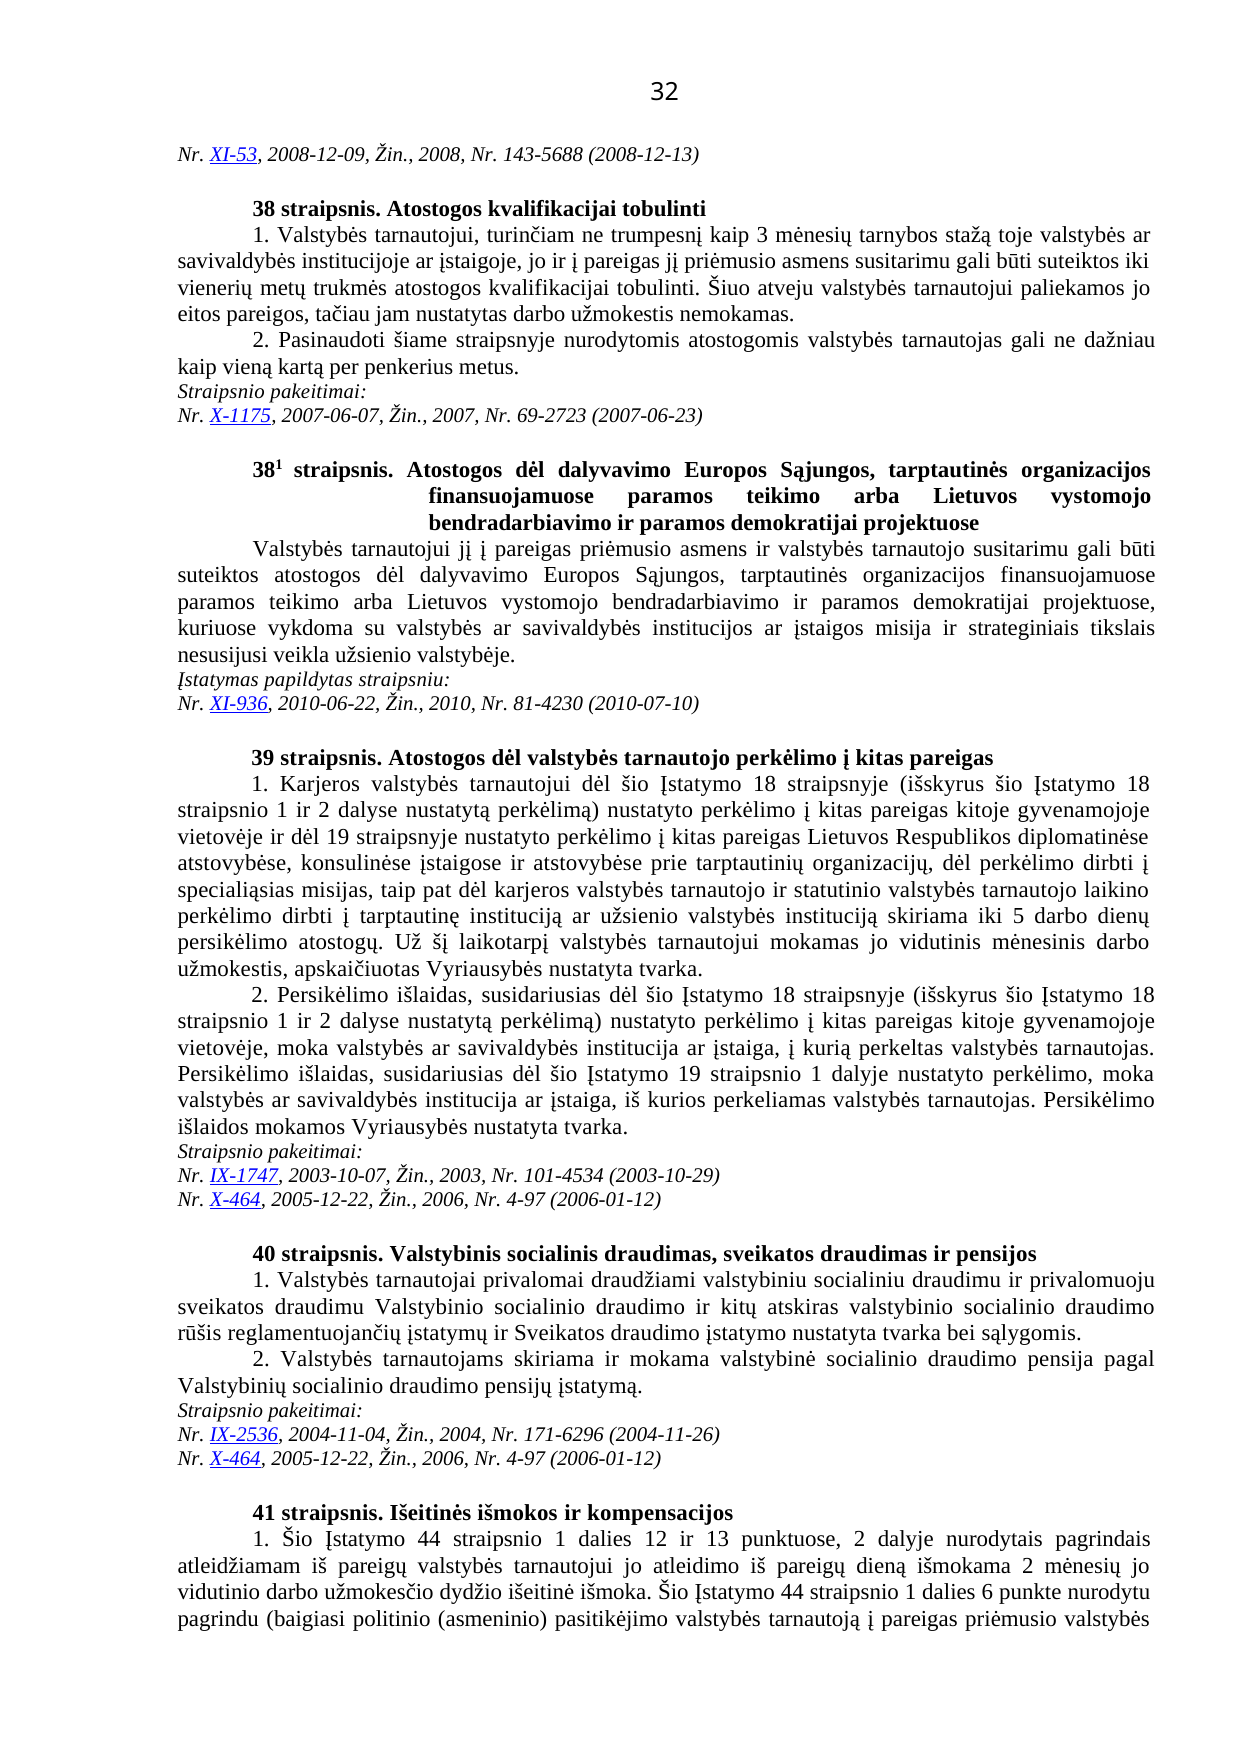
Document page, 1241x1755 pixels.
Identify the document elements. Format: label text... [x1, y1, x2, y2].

text 1. Karjeros valstybės tarnautojui dėl šio Įstatymo 18 straipsnyje (išskyrus šio Įstatymo 18 straipsnio 1 ir 2 dalyse nustatytą perkėlimą) nustatyto perkėlimo į kitas pareigas kitoje gyvenamojoje vietovėje ir dėl 19 straipsnyje nustatyto perkėlimo į kitas pareigas Lietuvos Respublikos diplomatinėse atstovybėse, konsulinėse įstaigose ir atstovybėse prie tarptautinių organizacijų, dėl perkėlimo dirbti į specialiąsias misijas, taip pat dėl karjeros valstybės tarnautojo ir statutinio valstybės tarnautojo laikino perkėlimo dirbti į tarptautinę instituciją ar užsienio valstybės instituciją skiriama iki 5 darbo dienų persikėlimo atostogų. Už šį laikotarpį valstybės tarnautojui mokamas jo vidutinis mėnesinis darbo užmokestis, apskaičiuotas Vyriausybės nustatyta tvarka. [177, 770, 1152, 981]
text 1. Šio Įstatymo 44 straipsnio 1 dalies 12 ir 13 punktuose, 2 dalyje nurodytais pagrindais atleidžiamam iš pareigų valstybės tarnautojui jo atleidimo iš pareigų dieną išmokama 2 mėnesių jo vidutinio darbo užmokesčio dydžio išeitinė išmoka. Šio Įstatymo 44 straipsnio 1 dalies 6 punkte nurodytu pagrindu (baigiasi politinio (asmeninio) pasitikėjimo valstybės tarnautoją į pareigas priėmusio valstybės [177, 1526, 1152, 1631]
text Nr. X-464, 2005-12-22, Žin., 2006, Nr. 4-97 (2006-01-12) [177, 1446, 1152, 1470]
text 381 straipsnis. Atostogos dėl dalyvavimo Europos Sąjungos, tarptautinės organizacijos finansuojamuose paramos teikimo arba Lietuvos vystomojo bendradarbiavimo ir paramos demokratijai projektuose [252, 456, 1152, 535]
text 2. Persikėlimo išlaidas, susidariusias dėl šio Įstatymo 18 straipsnyje (išskyrus šio Įstatymo 18 straipsnio 1 ir 2 dalyse nustatytą perkėlimą) nustatyto perkėlimo į kitas pareigas kitoje gyvenamojoje vietovėje, moka valstybės ar savivaldybės institucija ar įstaiga, į kurią perkeltas valstybės tarnautojas. Persikėlimo išlaidas, susidariusias dėl šio Įstatymo 19 straipsnio 1 dalyje nustatyto perkėlimo, moka valstybės ar savivaldybės institucija ar įstaiga, iš kurios perkeliamas valstybės tarnautojas. Persikėlimo išlaidos mokamos Vyriausybės nustatyta tvarka. [177, 981, 1157, 1139]
text 2. Pasinaudoti šiame straipsnyje nurodytomis atostogomis valstybės tarnautojas gali ne dažniau kaip vieną kartą per penkerius metus. [177, 327, 1157, 379]
text 41 straipsnis. Išeitinės išmokos ir kompensacijos [177, 1499, 1157, 1526]
text 1. Valstybės tarnautojai privalomai draudžiami valstybiniu socialiniu draudimu ir privalomuoju sveikatos draudimu Valstybinio socialinio draudimo ir kitų atskiras valstybinio socialinio draudimo rūšis reglamentuojančių įstatymų ir Sveikatos draudimo įstatymo nustatyta tvarka bei sąlygomis. [177, 1266, 1157, 1346]
text Valstybės tarnautojui jį į pareigas priėmusio asmens ir valstybės tarnautojo susitarimu gali būti suteiktos atostogos dėl dalyvavimo Europos Sąjungos, tarptautinės organizacijos finansuojamuose paramos teikimo arba Lietuvos vystomojo bendradarbiavimo ir paramos demokratijai projektuose, kuriuose vykdoma su valstybės ar savivaldybės institucijos ar įstaigos misija ir strateginiais tikslais nesusijusi veikla užsienio valstybėje. [177, 535, 1157, 667]
text 38 straipsnis. Atostogos kvalifikacijai tobulinti [177, 195, 1152, 221]
text Straipsnio pakeitimai: [177, 1398, 1157, 1422]
text Nr. XI-936, 2010-06-22, Žin., 2010, Nr. 81-4230 (2010-07-10) [177, 691, 1152, 715]
text Nr. X-1175, 2007-06-07, Žin., 2007, Nr. 69-2723 (2007-06-23) [177, 403, 1152, 427]
text 2. Valstybės tarnautojams skiriama ir mokama valstybinė socialinio draudimo pensija pagal Valstybinių socialinio draudimo pensijų įstatymą. [177, 1346, 1157, 1398]
text 39 straipsnis. Atostogos dėl valstybės tarnautojo perkėlimo į kitas pareigas [177, 744, 1152, 770]
text Nr. IX-2536, 2004-11-04, Žin., 2004, Nr. 171-6296 (2004-11-26) [177, 1422, 1152, 1446]
text Nr. X-464, 2005-12-22, Žin., 2006, Nr. 4-97 (2006-01-12) [177, 1187, 1152, 1211]
text Straipsnio pakeitimai: [177, 1139, 1157, 1163]
text 1. Valstybės tarnautojui, turinčiam ne trumpesnį kaip 3 mėnesių tarnybos stažą toje valstybės ar savivaldybės institucijoje ar įstaigoje, jo ir į pareigas jį priėmusio asmens susitarimu gali būti suteiktos iki vienerių metų trukmės atostogos kvalifikacijai tobulinti. Šiuo atveju valstybės tarnautojui paliekamos jo eitos pareigos, tačiau jam nustatytas darbo užmokestis nemokamas. [177, 221, 1152, 327]
text Straipsnio pakeitimai: [177, 379, 1152, 403]
text Nr. IX-1747, 2003-10-07, Žin., 2003, Nr. 101-4534 (2003-10-29) [177, 1163, 1152, 1187]
text Įstatymas papildytas straipsniu: [177, 667, 1152, 691]
text 40 straipsnis. Valstybinis socialinis draudimas, sveikatos draudimas ir pensijos [252, 1240, 1157, 1266]
text Nr. XI-53, 2008-12-09, Žin., 2008, Nr. 143-5688 (2008-12-13) [177, 142, 1152, 166]
